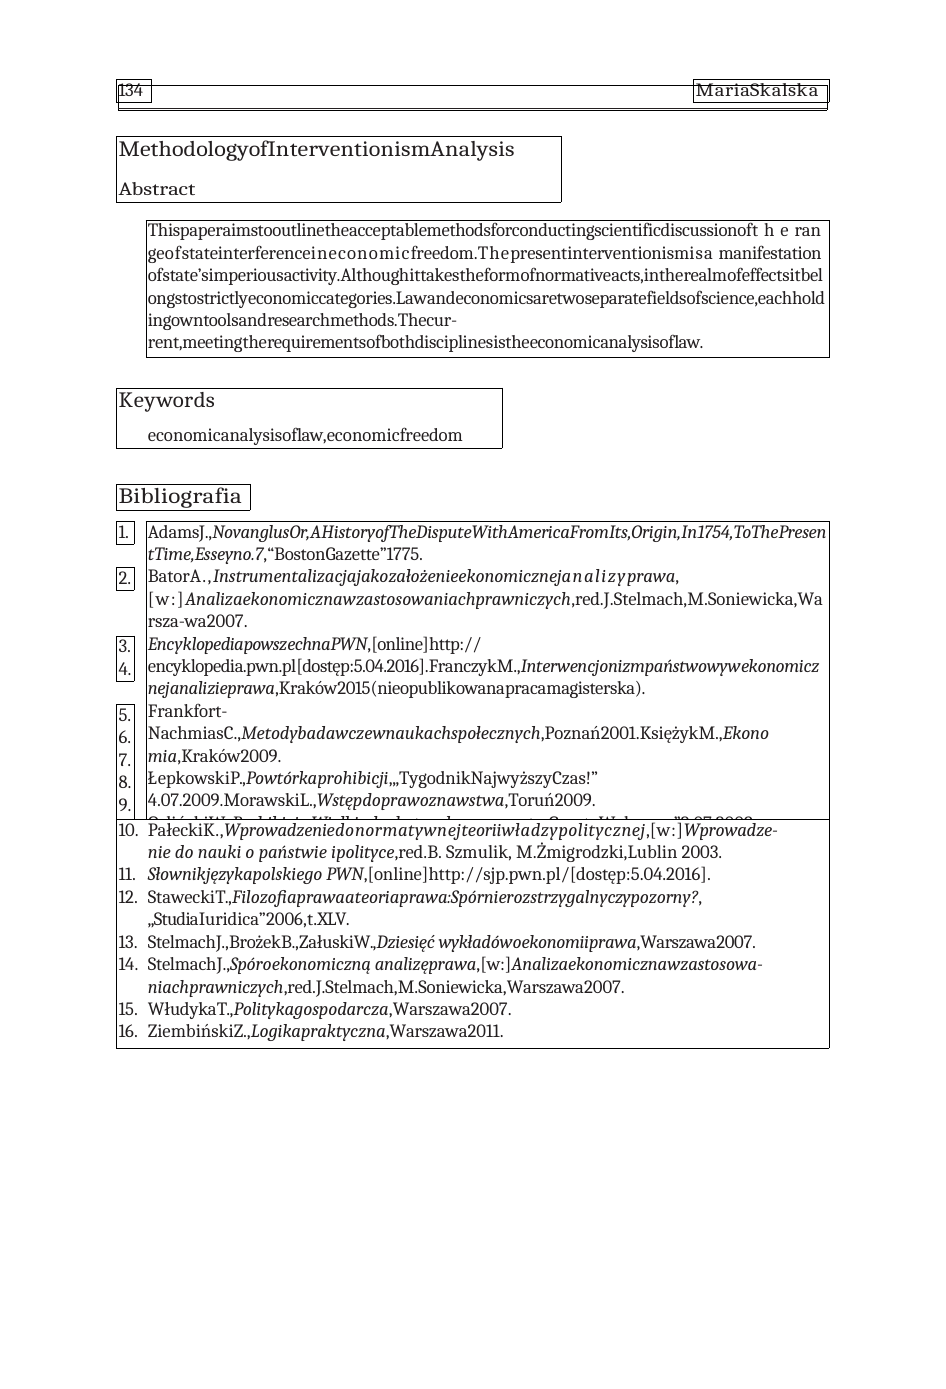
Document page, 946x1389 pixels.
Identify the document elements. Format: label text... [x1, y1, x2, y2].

list Słownikjęzykapolskiego PWN,[online]http://sjp.pwn.pl/[dostęp:5.04.2016]. [118, 864, 829, 886]
list StaweckiT.,Filozofiaprawaateoriaprawa:Spórnierozstrzygalnyczypozorny?,„StudiaIuridica”2006,t.XLV. [118, 886, 827, 930]
text 7. [118, 749, 134, 771]
text Bibliografia [118, 485, 250, 508]
text EncyklopediapowszechnaPWN,[online]http://encyklopedia.pwn.pl[dostęp:5.04.2016].FranczykM.,Interwencjonizmpaństwowywekonomicznejanalizieprawa,Kraków2015(nieopublikowanapracamagisterska). [148, 633, 827, 699]
text 1. [118, 522, 134, 543]
text economicanalysisoflaw,economicfreedom [148, 424, 502, 446]
text AdamsJ.,NovanglusOr,AHistoryofTheDisputeWithAmericaFromIts,Origin,In1754,ToThePresentTime,Esseyno.7,“BostonGazette”1775. [148, 522, 827, 565]
text OrlińskiW.,Prohibicja.Wielkiszlachetnyeksperyment, „GazetaWyborcza”2.07.2009. [148, 812, 829, 819]
text Keywords [118, 389, 502, 412]
list ZiembińskiZ.,Logikapraktyczna,Warszawa2011. [118, 1021, 829, 1043]
text 5. [118, 705, 134, 726]
text Frankfort-NachmiasC.,Metodybadawczewnaukachspołecznych,Poznań2001.KsiężykM.,Ekonomia,Kraków2009. [148, 700, 777, 767]
text [118, 80, 151, 85]
text 6. [118, 727, 134, 748]
text BatorA.,Instrumentalizacjajakozałożenieekonomicznejanalizyprawa,[w:]Analizaekonomicznawzastosowaniachprawniczych,red.J.Stelmach,M.Soniewicka,Warsza-wa2007. [148, 566, 827, 632]
list WłudykaT.,Politykagospodarcza,Warszawa2007. [118, 998, 829, 1020]
text ŁepkowskiP.,Powtórkaprohibicji,„TygodnikNajwyższyCzas!” 4.07.2009.MorawskiL.,Wstępdoprawoznawstwa,Toruń2009. [148, 767, 733, 811]
text nie do nauki o państwie ipolityce,red.B. Szmulik, M.Żmigrodzki,Lublin 2003. [148, 841, 829, 863]
list PałeckiK.,Wprowadzeniedonormatywnejteoriiwładzypolitycznej,[w:]Wprowadze- [118, 820, 829, 841]
list StelmachJ.,BrożekB.,ZałuskiW.,Dziesięć wykładówoekonomiiprawa,Warszawa2007. [118, 931, 829, 953]
text Abstract [118, 179, 561, 200]
text 4. [118, 658, 134, 680]
text MethodologyofInterventionismAnalysis [118, 137, 561, 161]
text 9. [118, 794, 134, 816]
text 3. [118, 637, 134, 657]
text 2. [118, 568, 134, 588]
text 8. [118, 772, 134, 793]
text Thispaperaimstooutlinetheacceptablemethodsforconductingscientificdiscussionoftherangeofstateinterferenceineconomicfreedom.Thepresentinterventionismisamanifestationofstate’simperiousactivity.Althoughittakestheformofnormativeacts,intherealmofeffectsitbelongstostrictlyeconomiccategories.Lawandeconomicsaretwoseparatefieldsofscience,eachholdingowntoolsandresearchmethods.Thecur-rent,meetingtherequirementsofbothdisciplinesistheeconomicanalysisoflaw. [148, 221, 827, 353]
text MariaSkalska [695, 80, 829, 101]
text 134 [119, 86, 151, 101]
list StelmachJ.,Spóroekonomiczną analizęprawa,[w:]Analizaekonomicznawzastosowa-niachprawniczych,red.J.Stelmach,M.Soniewicka,Warszawa2007. [118, 954, 827, 998]
